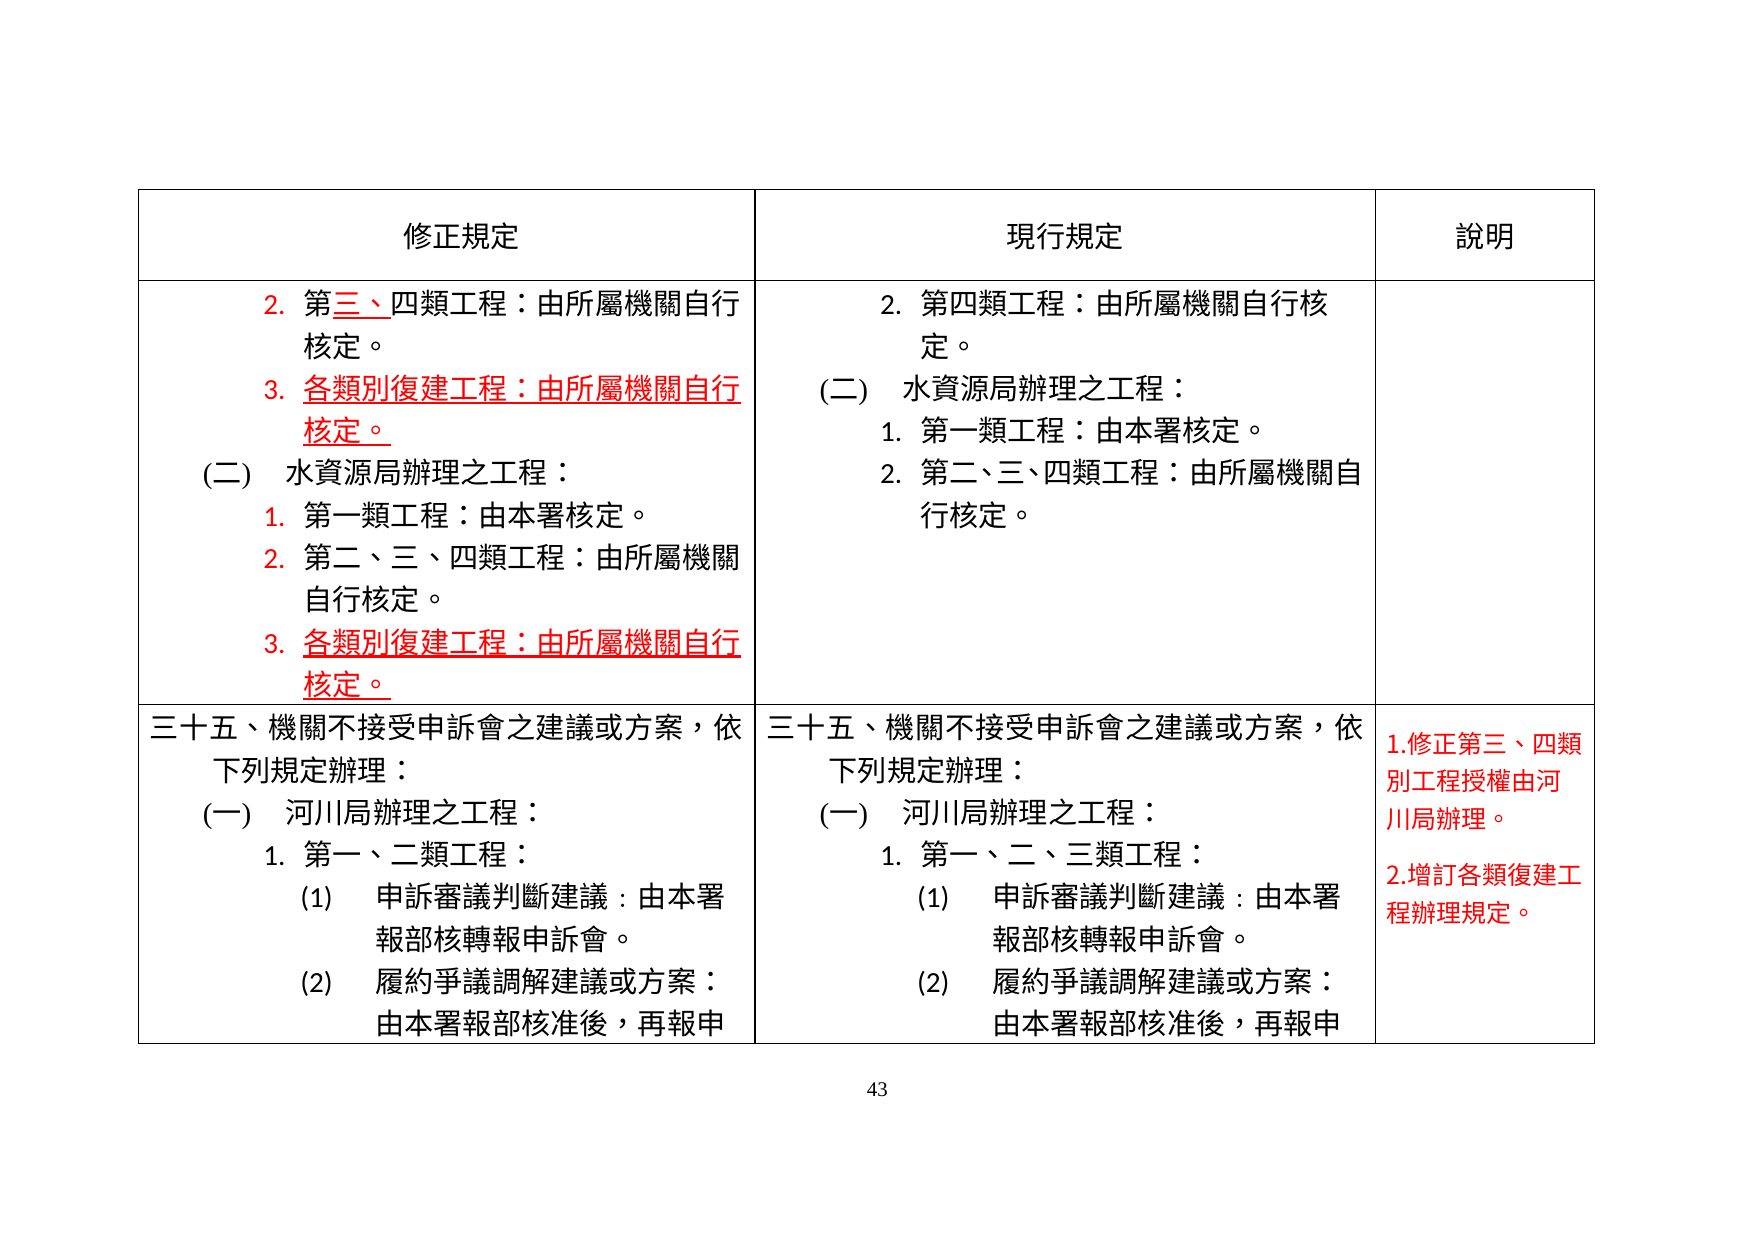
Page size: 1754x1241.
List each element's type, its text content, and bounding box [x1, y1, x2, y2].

table_cell 三十四、各類工程之招標、審標、決標之爭議，廠商得依政府採購法規定提出異議及申訴。 履約管理或驗收、保固產生爭議，所屬機關應依本署公共工程履約爭議協議處理小組設置作業要點辦理，如未能與廠商達成協議，應檢附陳述意見書送本署提報經濟部公共工程履約爭議協議處理小組協處。 公共工程履約爭議處理小組未能解決之履約爭議案件，得依政府採購法規定向採購申訴審議委員會（以下簡稱申訴會）申請調解、向仲裁機構提付仲裁或提起民事訴訟者，處理程序如下： 河川局辦理之工程： 第一、二類工程：由本署核定。 第三、四類工程：由所屬機關自行核定。 各類別復建工程：由所屬機關自行核定。 水資源局辦理之工程： 第一類工程：由本署核定。 第二、三、四類工程：由所屬機關自行核定。 各類別復建工程：由所屬機關自行核定。 [139, 281, 754, 704]
table_cell 三十四、各類工程之招標、審標、決標之爭議，廠商得依政府採購法規定提出異議及申訴。 履約管理或驗收、保固產生爭議，所屬機關應依本署公共工程履約爭議協議處理小組設置作業要點辦理，如未能與廠商達成協議，應檢附陳述意見書送本署提報經濟部公共工程履約爭議協議處理小組協處。 公共工程履約爭議處理小組未能解決之履約爭議案件，得依政府採購法規定向採購申訴審議委員會（以下簡稱申訴會）申請調解、向仲裁機構提付仲裁或提起民事訴訟者，處理程序如下： 河川局辦理之工程： 第一、二、三類工程：由本署核定。 第四類工程：由所屬機關自行核定。 水資源局辦理之工程： 第一類工程：由本署核定。 第二、三、四類工程：由所屬機關自行核定。 [756, 281, 1375, 704]
table_header 現行規定 [756, 190, 1375, 280]
table_header 說明 [1376, 190, 1594, 280]
table_header 修正規定 [139, 190, 754, 280]
table_cell [1376, 281, 1594, 704]
table_cell 三十五、機關不接受申訴會之建議或方案，依下列規定辦理： 河川局辦理之工程： 第一、二、三類工程： 申訴審議判斷建議﹕由本署報部核轉報申訴會。 履約爭議調解建議或方案：由本署報部核准後，再報申訴會。 第四類工程： 申訴審議判斷建議：所屬機關報本署核轉報申訴會。 履約爭議調解建議或方案：報本署核准後，由所屬機關報申訴會。 水資源局辦理之工程： 第一類工程： 申訴審議判斷建議﹕由本署報部核轉報申訴會。 履約爭議調解建議或方案：由本署報部核准後，再報申訴會。 第二、三、四類工程： 申訴審議判斷建議：所屬機關報本署核轉報申訴會。 履約爭議調解建議或方案：報本署核准後，由所屬機關報申訴會。 [756, 705, 1375, 1043]
table_cell 1.修正第三、四類別工程授權由河川局辦理。 2.增訂各類復建工程辦理規定。 [1376, 705, 1594, 1043]
table_cell 三十五、機關不接受申訴會之建議或方案，依下列規定辦理： 河川局辦理之工程： 第一、二類工程： 申訴審議判斷建議﹕由本署報部核轉報申訴會。 履約爭議調解建議或方案：由本署報部核准後，再報申訴會。 第三、四類工程： 申訴審議判斷建議：所屬機關報本署核轉報申訴會。 履約爭議調解建議或方案：報本署核准後，由所屬機關報申訴會。 3. 各類別復建工程：依前目規定辦理。 水資源局辦理之工程： 第一類工程： 申訴審議判斷建議﹕由本署報部核轉報申訴會。 履約爭議調解建議或方案：由本署報部核准後，再報申訴會。 第二、三、四類工程： 申訴審議判斷建議：所屬機關報本署核轉報申訴會。 履約爭議調解建議或方案：報本署核准後，由所屬機關報申訴會。 3. 各類別復建工程：依前目規定辦理。 [139, 705, 754, 1043]
